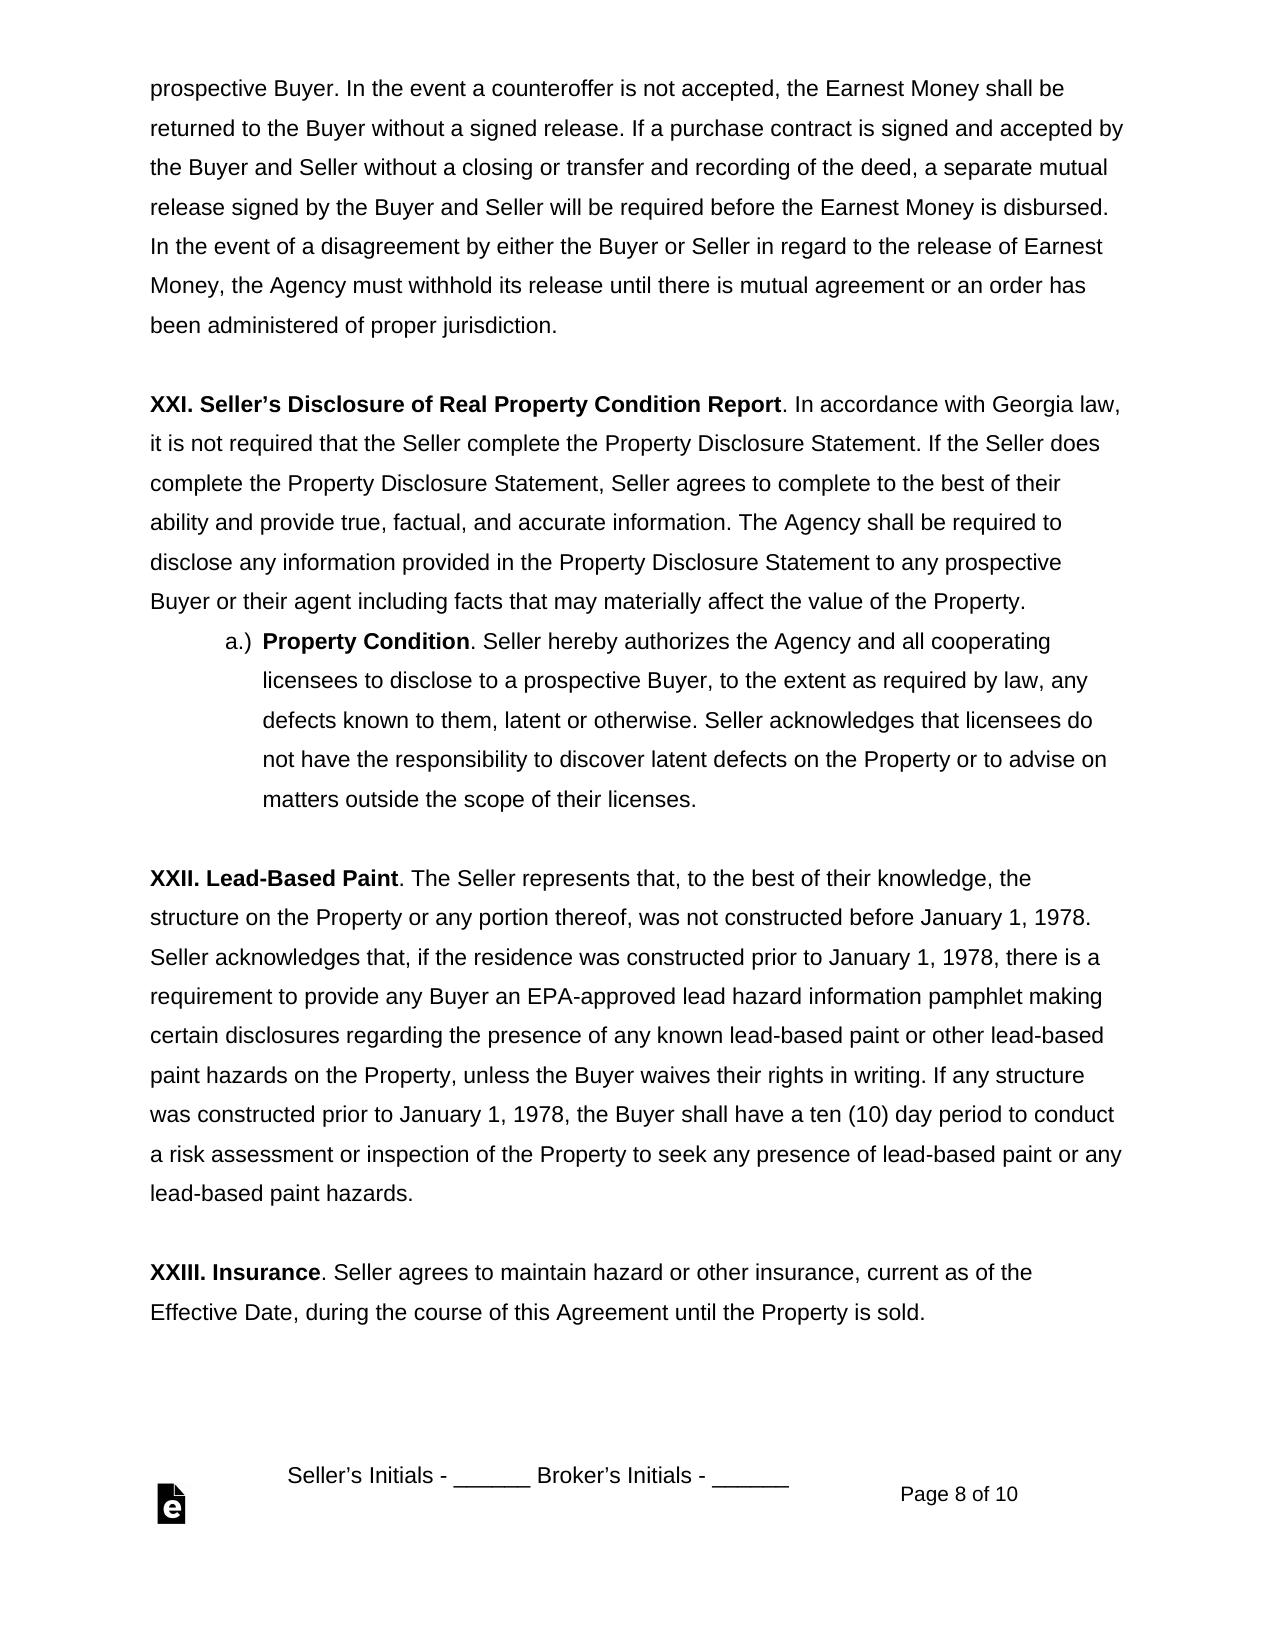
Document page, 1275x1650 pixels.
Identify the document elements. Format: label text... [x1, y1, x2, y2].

text XXI. Seller’s Disclosure of Real Property Condition Report. In accordance with Georgia law, it is not required that the Seller complete the Property Disclosure Statement. If the Seller does complete the Property Disclosure Statement, Seller agrees to complete to the best of their ability and provide true, factual, and accurate information. The Agency shall be required to disclose any information provided in the Property Disclosure Statement to any prospective Buyer or their agent including facts that may materially affect the value of the Property. [150, 391, 1125, 614]
list Property Condition. Seller hereby authorizes the Agency and all cooperating licensees to disclose to a prospective Buyer, to the extent as required by law, any defects known to them, latent or otherwise. Seller acknowledges that licensees do not have the responsibility to discover latent defects on the Property or to advise on matters outside the scope of their licenses. [225, 628, 1125, 812]
text XXIII. Insurance. Seller agrees to maintain hazard or other insurance, current as of the Effective Date, during the course of this Agreement until the Property is sold. [150, 1259, 1125, 1325]
text XXII. Lead-Based Paint. The Seller represents that, to the best of their knowledge, the structure on the Property or any portion thereof, was not constructed before January 1, 1978. Seller acknowledges that, if the residence was constructed prior to January 1, 1978, there is a requirement to provide any Buyer an EPA-approved lead hazard information pamphlet making certain disclosures regarding the presence of any known lead-based paint or other lead-based paint hazards on the Property, unless the Buyer waives their rights in writing. If any structure was constructed prior to January 1, 1978, the Buyer shall have a ten (10) day period to conduct a risk assessment or inspection of the Property to seek any presence of lead-based paint or any lead-based paint hazards. [150, 864, 1125, 1207]
text prospective Buyer. In the event a counteroffer is not accepted, the Earnest Money shall be returned to the Buyer without a signed release. If a purchase contract is signed and accepted by the Buyer and Seller without a closing or transfer and recording of the deed, a separate mutual release signed by the Buyer and Seller will be required before the Earnest Money is disbursed. In the event of a disagreement by either the Buyer or Seller in regard to the release of Earnest Money, the Agency must withhold its release until there is mutual agreement or an order has been administered of proper jurisdiction. [150, 75, 1125, 338]
